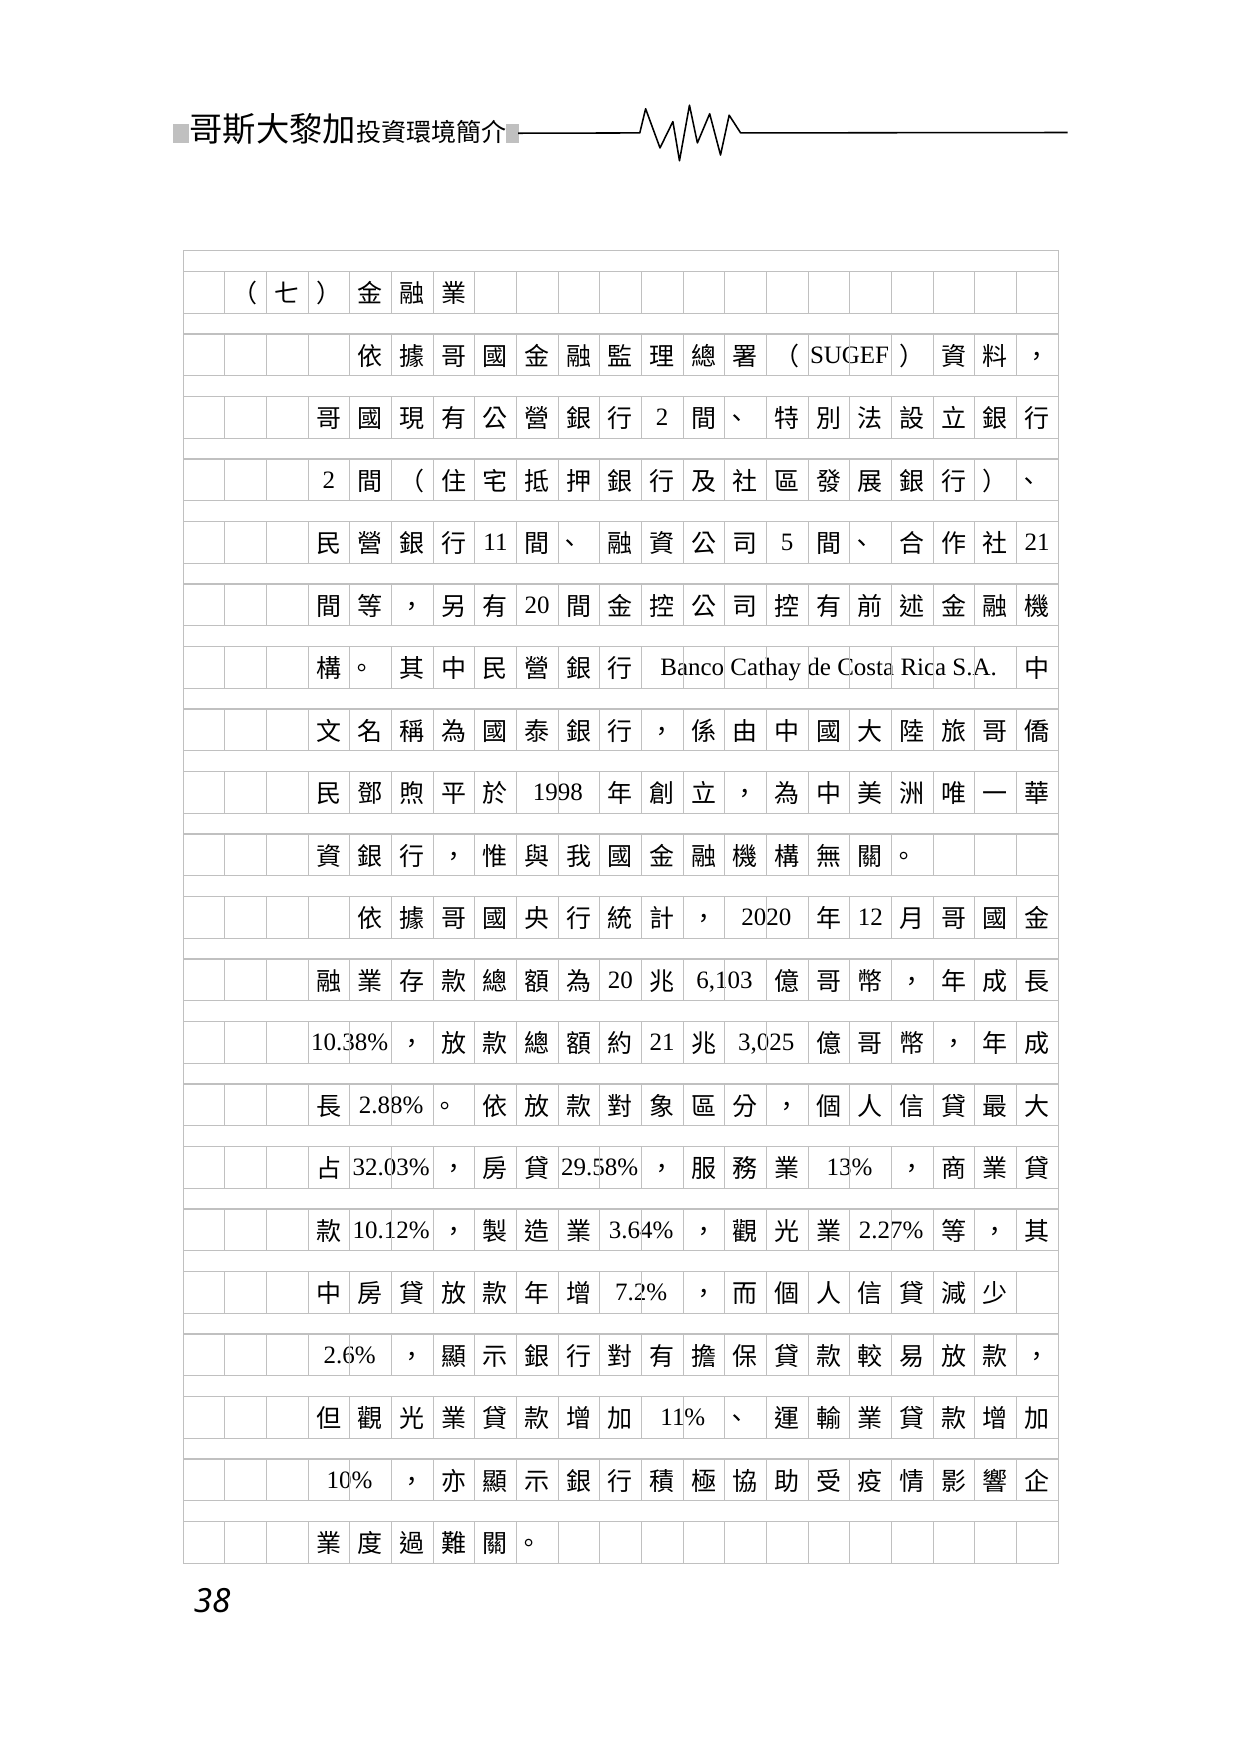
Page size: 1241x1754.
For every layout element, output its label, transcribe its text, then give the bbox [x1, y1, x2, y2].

text [850, 272, 891, 313]
text 依據哥國央行統計，2020年12月哥國金融業存款總額為20兆6,103億哥幣，年成長10.38%，放款總額約21兆3,025億哥幣，年成長2.88%。依放款對象區分，個人信貸最大占32.03%，房貸29.58%，服務業13%，商業貸款10.12%，製造業3.64%，觀光業2.27%等，其中房貸放款年增7.2%，而個人信貸減少2.6%，顯示銀行對有擔保貸款較易放款，但觀光業貸款增加11%、運輸業貸款增加10%，亦顯示銀行積極協助受疫情影響企業度過難關。 [281, 1189, 1058, 1208]
text [975, 272, 1016, 313]
text 依據哥國金融監理總署（SUGEF）資料，哥國現有公營銀行2間、特別法設立銀行2間（住宅抵押銀行及社區發展銀行）、民營銀行11間、融資公司5間、合作社21間等，另有20間金控公司控有前述金融機構。其中民營銀行Banco Cathay de Costa Rica S.A.中文名稱為國泰銀行，係由中國大陸旅哥僑民鄧煦平於1998年創立，為中美洲唯一華資銀行，惟與我國金融機構無關。 [281, 501, 1058, 521]
text ） [309, 272, 349, 313]
text 依據哥國央行統計，2020年12月哥國金融業存款總額為20兆6,103億哥幣，年成長10.38%，放款總額約21兆3,025億哥幣，年成長2.88%。依放款對象區分，個人信貸最大占32.03%，房貸29.58%，服務業13%，商業貸款10.12%，製造業3.64%，觀光業2.27%等，其中房貸放款年增7.2%，而個人信貸減少2.6%，顯示銀行對有擔保貸款較易放款，但觀光業貸款增加11%、運輸業貸款增加10%，亦顯示銀行積極協助受疫情影響企業度過難關。 [281, 939, 1058, 958]
text 依據哥國央行統計，2020年12月哥國金融業存款總額為20兆6,103億哥幣，年成長10.38%，放款總額約21兆3,025億哥幣，年成長2.88%。依放款對象區分，個人信貸最大占32.03%，房貸29.58%，服務業13%，商業貸款10.12%，製造業3.64%，觀光業2.27%等，其中房貸放款年增7.2%，而個人信貸減少2.6%，顯示銀行對有擔保貸款較易放款，但觀光業貸款增加11%、運輸業貸款增加10%，亦顯示銀行積極協助受疫情影響企業度過難關。 [281, 876, 1058, 896]
text （ [225, 272, 266, 313]
text [559, 272, 599, 313]
text [892, 272, 933, 313]
text [207, 251, 1058, 271]
text 依據哥國央行統計，2020年12月哥國金融業存款總額為20兆6,103億哥幣，年成長10.38%，放款總額約21兆3,025億哥幣，年成長2.88%。依放款對象區分，個人信貸最大占32.03%，房貸29.58%，服務業13%，商業貸款10.12%，製造業3.64%，觀光業2.27%等，其中房貸放款年增7.2%，而個人信貸減少2.6%，顯示銀行對有擔保貸款較易放款，但觀光業貸款增加11%、運輸業貸款增加10%，亦顯示銀行積極協助受疫情影響企業度過難關。 [281, 1251, 1058, 1271]
text 依據哥國金融監理總署（SUGEF）資料，哥國現有公營銀行2間、特別法設立銀行2間（住宅抵押銀行及社區發展銀行）、民營銀行11間、融資公司5間、合作社21間等，另有20間金控公司控有前述金融機構。其中民營銀行Banco Cathay de Costa Rica S.A.中文名稱為國泰銀行，係由中國大陸旅哥僑民鄧煦平於1998年創立，為中美洲唯一華資銀行，惟與我國金融機構無關。 [281, 376, 1058, 396]
text 依據哥國央行統計，2020年12月哥國金融業存款總額為20兆6,103億哥幣，年成長10.38%，放款總額約21兆3,025億哥幣，年成長2.88%。依放款對象區分，個人信貸最大占32.03%，房貸29.58%，服務業13%，商業貸款10.12%，製造業3.64%，觀光業2.27%等，其中房貸放款年增7.2%，而個人信貸減少2.6%，顯示銀行對有擔保貸款較易放款，但觀光業貸款增加11%、運輸業貸款增加10%，亦顯示銀行積極協助受疫情影響企業度過難關。 [281, 1439, 1058, 1458]
text [207, 272, 224, 313]
text 依據哥國央行統計，2020年12月哥國金融業存款總額為20兆6,103億哥幣，年成長10.38%，放款總額約21兆3,025億哥幣，年成長2.88%。依放款對象區分，個人信貸最大占32.03%，房貸29.58%，服務業13%，商業貸款10.12%，製造業3.64%，觀光業2.27%等，其中房貸放款年增7.2%，而個人信貸減少2.6%，顯示銀行對有擔保貸款較易放款，但觀光業貸款增加11%、運輸業貸款增加10%，亦顯示銀行積極協助受疫情影響企業度過難關。 [281, 1376, 1058, 1396]
text 依據哥國金融監理總署（SUGEF）資料，哥國現有公營銀行2間、特別法設立銀行2間（住宅抵押銀行及社區發展銀行）、民營銀行11間、融資公司5間、合作社21間等，另有20間金控公司控有前述金融機構。其中民營銀行Banco Cathay de Costa Rica S.A.中文名稱為國泰銀行，係由中國大陸旅哥僑民鄧煦平於1998年創立，為中美洲唯一華資銀行，惟與我國金融機構無關。 [281, 751, 1058, 771]
text 依據哥國金融監理總署（SUGEF）資料，哥國現有公營銀行2間、特別法設立銀行2間（住宅抵押銀行及社區發展銀行）、民營銀行11間、融資公司5間、合作社21間等，另有20間金控公司控有前述金融機構。其中民營銀行Banco Cathay de Costa Rica S.A.中文名稱為國泰銀行，係由中國大陸旅哥僑民鄧煦平於1998年創立，為中美洲唯一華資銀行，惟與我國金融機構無關。 [281, 814, 1058, 833]
text [809, 272, 849, 313]
text 依據哥國金融監理總署（SUGEF）資料，哥國現有公營銀行2間、特別法設立銀行2間（住宅抵押銀行及社區發展銀行）、民營銀行11間、融資公司5間、合作社21間等，另有20間金控公司控有前述金融機構。其中民營銀行Banco Cathay de Costa Rica S.A.中文名稱為國泰銀行，係由中國大陸旅哥僑民鄧煦平於1998年創立，為中美洲唯一華資銀行，惟與我國金融機構無關。 [281, 626, 1058, 646]
text 依據哥國央行統計，2020年12月哥國金融業存款總額為20兆6,103億哥幣，年成長10.38%，放款總額約21兆3,025億哥幣，年成長2.88%。依放款對象區分，個人信貸最大占32.03%，房貸29.58%，服務業13%，商業貸款10.12%，製造業3.64%，觀光業2.27%等，其中房貸放款年增7.2%，而個人信貸減少2.6%，顯示銀行對有擔保貸款較易放款，但觀光業貸款增加11%、運輸業貸款增加10%，亦顯示銀行積極協助受疫情影響企業度過難關。 [281, 1314, 1058, 1333]
text 依據哥國央行統計，2020年12月哥國金融業存款總額為20兆6,103億哥幣，年成長10.38%，放款總額約21兆3,025億哥幣，年成長2.88%。依放款對象區分，個人信貸最大占32.03%，房貸29.58%，服務業13%，商業貸款10.12%，製造業3.64%，觀光業2.27%等，其中房貸放款年增7.2%，而個人信貸減少2.6%，顯示銀行對有擔保貸款較易放款，但觀光業貸款增加11%、運輸業貸款增加10%，亦顯示銀行積極協助受疫情影響企業度過難關。 [281, 1501, 1058, 1521]
text [642, 272, 683, 313]
text 依據哥國央行統計，2020年12月哥國金融業存款總額為20兆6,103億哥幣，年成長10.38%，放款總額約21兆3,025億哥幣，年成長2.88%。依放款對象區分，個人信貸最大占32.03%，房貸29.58%，服務業13%，商業貸款10.12%，製造業3.64%，觀光業2.27%等，其中房貸放款年增7.2%，而個人信貸減少2.6%，顯示銀行對有擔保貸款較易放款，但觀光業貸款增加11%、運輸業貸款增加10%，亦顯示銀行積極協助受疫情影響企業度過難關。 [281, 1064, 1058, 1083]
text 業 [434, 272, 474, 313]
text [767, 272, 808, 313]
text [600, 272, 641, 313]
text [684, 272, 724, 313]
text [475, 272, 516, 313]
text 七 [267, 272, 308, 313]
text 依據哥國金融監理總署（SUGEF）資料，哥國現有公營銀行2間、特別法設立銀行2間（住宅抵押銀行及社區發展銀行）、民營銀行11間、融資公司5間、合作社21間等，另有20間金控公司控有前述金融機構。其中民營銀行Banco Cathay de Costa Rica S.A.中文名稱為國泰銀行，係由中國大陸旅哥僑民鄧煦平於1998年創立，為中美洲唯一華資銀行，惟與我國金融機構無關。 [281, 439, 1058, 458]
text 依據哥國金融監理總署（SUGEF）資料，哥國現有公營銀行2間、特別法設立銀行2間（住宅抵押銀行及社區發展銀行）、民營銀行11間、融資公司5間、合作社21間等，另有20間金控公司控有前述金融機構。其中民營銀行Banco Cathay de Costa Rica S.A.中文名稱為國泰銀行，係由中國大陸旅哥僑民鄧煦平於1998年創立，為中美洲唯一華資銀行，惟與我國金融機構無關。 [281, 314, 1058, 333]
text [1017, 272, 1058, 313]
text [517, 272, 558, 313]
text 依據哥國央行統計，2020年12月哥國金融業存款總額為20兆6,103億哥幣，年成長10.38%，放款總額約21兆3,025億哥幣，年成長2.88%。依放款對象區分，個人信貸最大占32.03%，房貸29.58%，服務業13%，商業貸款10.12%，製造業3.64%，觀光業2.27%等，其中房貸放款年增7.2%，而個人信貸減少2.6%，顯示銀行對有擔保貸款較易放款，但觀光業貸款增加11%、運輸業貸款增加10%，亦顯示銀行積極協助受疫情影響企業度過難關。 [281, 1126, 1058, 1146]
text 依據哥國央行統計，2020年12月哥國金融業存款總額為20兆6,103億哥幣，年成長10.38%，放款總額約21兆3,025億哥幣，年成長2.88%。依放款對象區分，個人信貸最大占32.03%，房貸29.58%，服務業13%，商業貸款10.12%，製造業3.64%，觀光業2.27%等，其中房貸放款年增7.2%，而個人信貸減少2.6%，顯示銀行對有擔保貸款較易放款，但觀光業貸款增加11%、運輸業貸款增加10%，亦顯示銀行積極協助受疫情影響企業度過難關。 [281, 1001, 1058, 1021]
text [725, 272, 766, 313]
text 金 [350, 272, 391, 313]
text 依據哥國金融監理總署（SUGEF）資料，哥國現有公營銀行2間、特別法設立銀行2間（住宅抵押銀行及社區發展銀行）、民營銀行11間、融資公司5間、合作社21間等，另有20間金控公司控有前述金融機構。其中民營銀行Banco Cathay de Costa Rica S.A.中文名稱為國泰銀行，係由中國大陸旅哥僑民鄧煦平於1998年創立，為中美洲唯一華資銀行，惟與我國金融機構無關。 [281, 564, 1058, 583]
text 依據哥國金融監理總署（SUGEF）資料，哥國現有公營銀行2間、特別法設立銀行2間（住宅抵押銀行及社區發展銀行）、民營銀行11間、融資公司5間、合作社21間等，另有20間金控公司控有前述金融機構。其中民營銀行Banco Cathay de Costa Rica S.A.中文名稱為國泰銀行，係由中國大陸旅哥僑民鄧煦平於1998年創立，為中美洲唯一華資銀行，惟與我國金融機構無關。 [281, 689, 1058, 708]
text [934, 272, 974, 313]
text 融 [392, 272, 433, 313]
